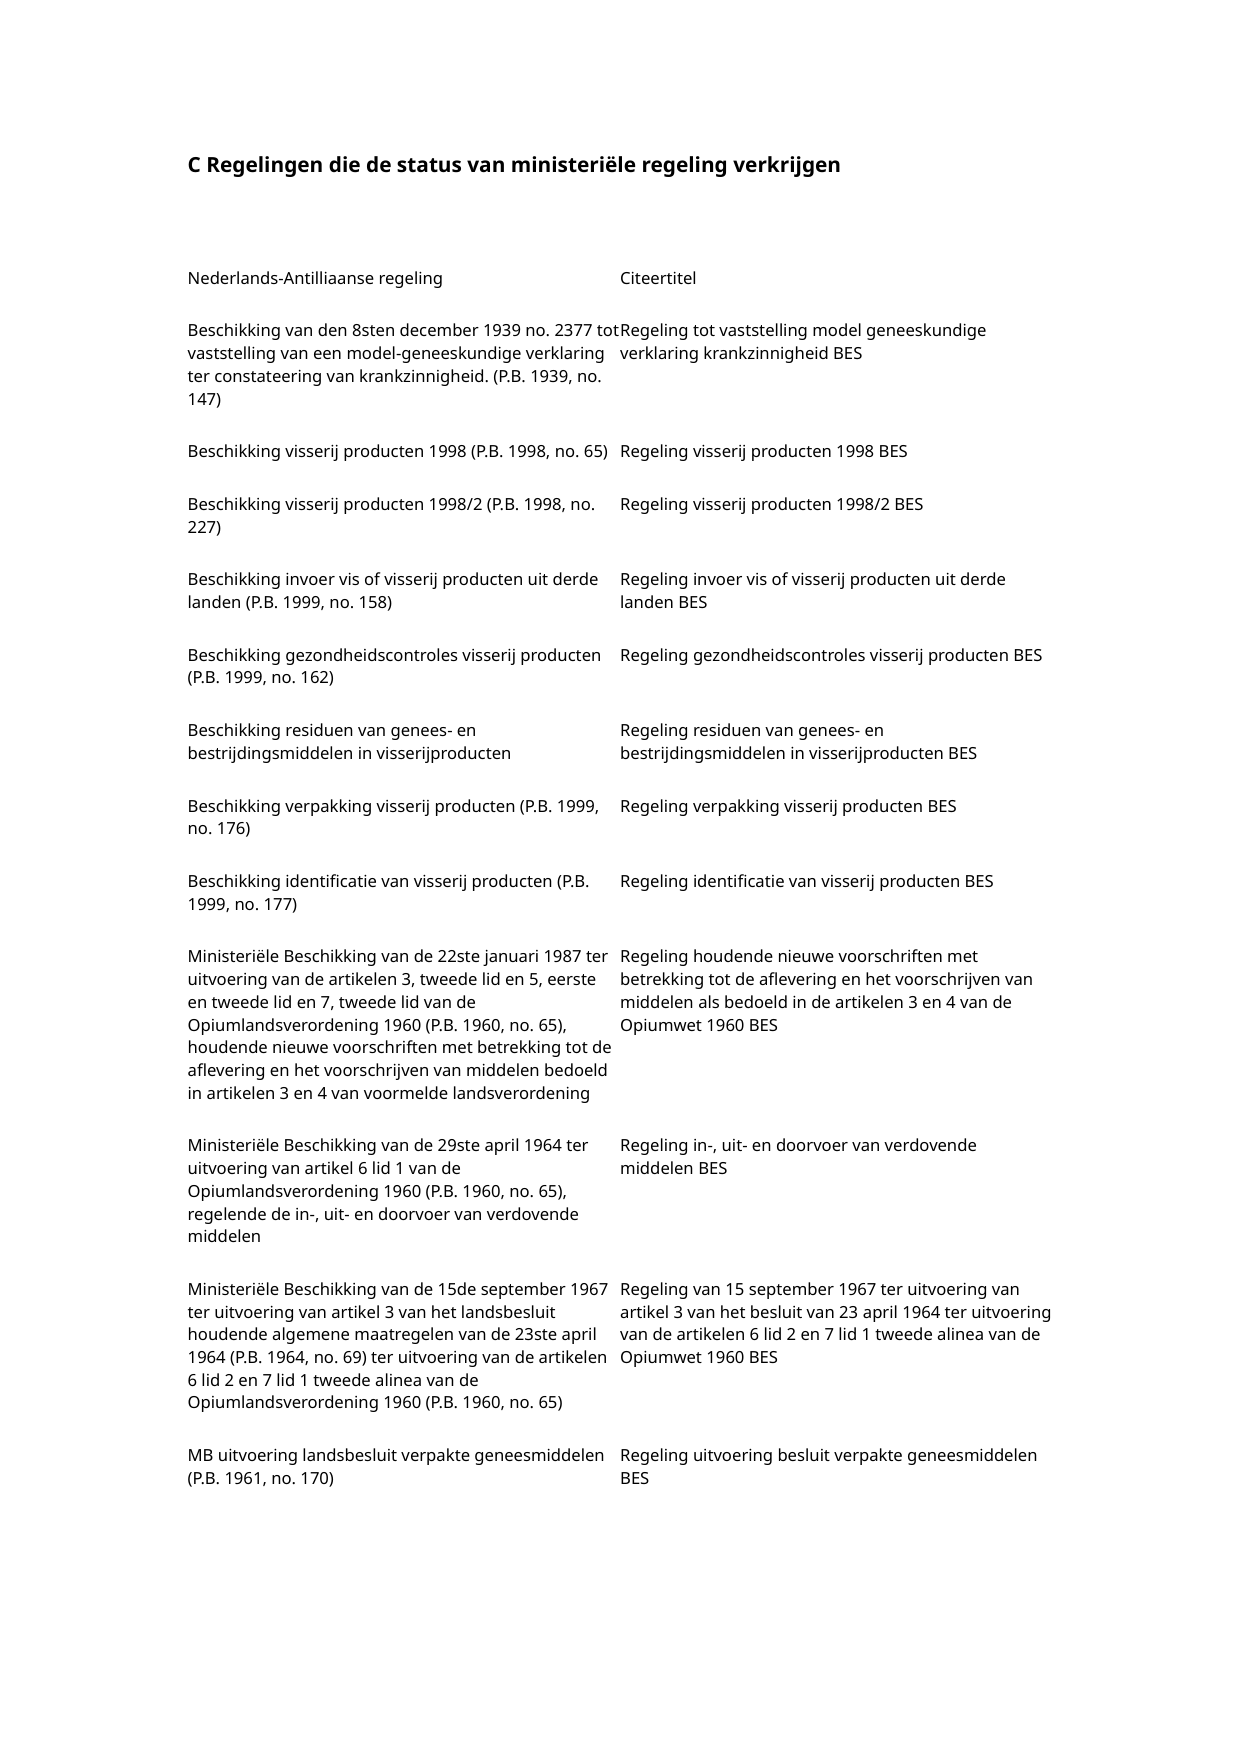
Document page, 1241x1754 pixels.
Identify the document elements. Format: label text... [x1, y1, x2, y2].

table_cell Beschikking verpakking visserij producten (P.B. 1999, no. 176) [188, 794, 620, 870]
table_cell Ministeriële Beschikking van de 15de september 1967 ter uitvoering van artikel 3 van het landsbesluit houdende algemene maatregelen van de 23ste april 1964 (P.B. 1964, no. 69) ter uitvoering van de artikelen 6 lid 2 en 7 lid 1 tweede alinea van de Opiumlandsverordening 1960 (P.B. 1960, no. 65) [188, 1278, 620, 1444]
table_header Citeertitel [620, 266, 1053, 319]
table_cell Regeling van 15 september 1967 ter uitvoering van artikel 3 van het besluit van 23 april 1964 ter uitvoering van de artikelen 6 lid 2 en 7 lid 1 tweede alinea van de Opiumwet 1960 BES [620, 1278, 1053, 1444]
table_cell Beschikking residuen van genees- en bestrijdingsmiddelen in visserijproducten [188, 719, 620, 794]
table_cell Regeling in-, uit- en doorvoer van verdovende middelen BES [620, 1134, 1053, 1278]
table_cell Ministeriële Beschikking van de 22ste januari 1987 ter uitvoering van de artikelen 3, tweede lid en 5, eerste en tweede lid en 7, tweede lid van de Opiumlandsverordening 1960 (P.B. 1960, no. 65), houdende nieuwe voorschriften met betrekking tot de aflevering en het voorschrijven van middelen bedoeld in artikelen 3 en 4 van voormelde landsverordening [188, 945, 620, 1134]
table_cell Ministeriële Beschikking van de 29ste april 1964 ter uitvoering van artikel 6 lid 1 van de Opiumlandsverordening 1960 (P.B. 1960, no. 65), regelende de in-, uit- en doorvoer van verdovende middelen [188, 1134, 620, 1278]
table_cell Regeling identificatie van visserij producten BES [620, 870, 1053, 945]
table_cell Beschikking van den 8sten december 1939 no. 2377 tot vaststelling van een model-geneeskundige verklaring ter constateering van krankzinnigheid. (P.B. 1939, no. 147) [188, 319, 620, 440]
table_header Nederlands-Antilliaanse regeling [188, 266, 620, 319]
table_cell Regeling gezondheidscontroles visserij producten BES [620, 644, 1053, 719]
table_cell Regeling visserij producten 1998 BES [620, 440, 1053, 493]
table_cell Beschikking identificatie van visserij producten (P.B. 1999, no. 177) [188, 870, 620, 945]
table_cell Regeling visserij producten 1998/2 BES [620, 493, 1053, 568]
text C Regelingen die de status van ministeriële regeling verkrijgen [187, 150, 1053, 178]
table_cell Regeling tot vaststelling model geneeskundige verklaring krankzinnigheid BES [620, 319, 1053, 440]
table_cell Beschikking visserij producten 1998 (P.B. 1998, no. 65) [188, 440, 620, 493]
table_cell MB uitvoering landsbesluit verpakte geneesmiddelen (P.B. 1961, no. 170) [188, 1444, 620, 1519]
table_cell Regeling verpakking visserij producten BES [620, 794, 1053, 870]
table_cell Beschikking gezondheidscontroles visserij producten (P.B. 1999, no. 162) [188, 644, 620, 719]
table_cell Beschikking visserij producten 1998/2 (P.B. 1998, no. 227) [188, 493, 620, 568]
table_cell Regeling uitvoering besluit verpakte geneesmiddelen BES [620, 1444, 1053, 1519]
table_cell Beschikking invoer vis of visserij producten uit derde landen (P.B. 1999, no. 158) [188, 568, 620, 643]
table_cell Regeling houdende nieuwe voorschriften met betrekking tot de aflevering en het voorschrijven van middelen als bedoeld in de artikelen 3 en 4 van de Opiumwet 1960 BES [620, 945, 1053, 1134]
table_cell Regeling residuen van genees- en bestrijdingsmiddelen in visserijproducten BES [620, 719, 1053, 794]
table_cell Regeling invoer vis of visserij producten uit derde landen BES [620, 568, 1053, 643]
